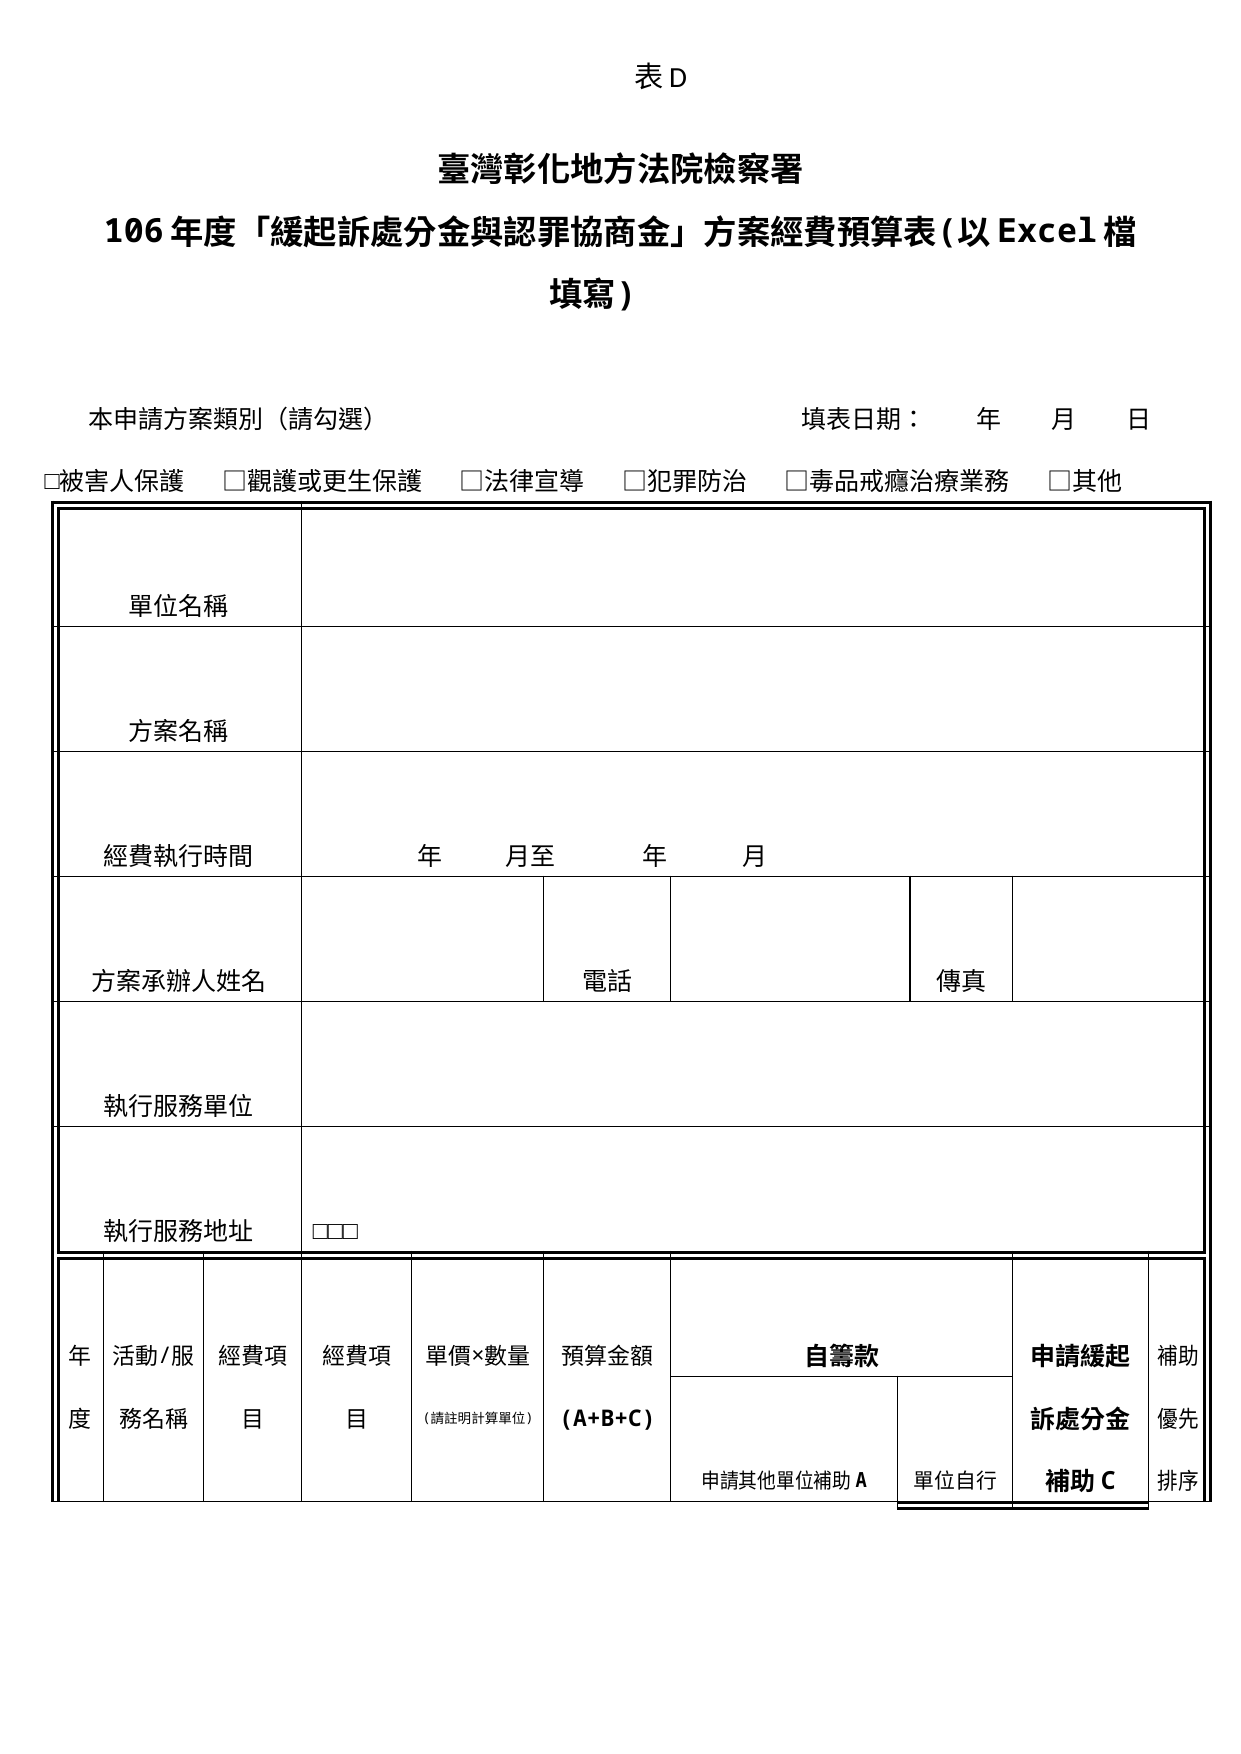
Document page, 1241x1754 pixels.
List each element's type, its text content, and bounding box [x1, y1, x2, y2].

text □被害人保護 □觀護或更生保護 □法律宣導 □犯罪防治 □毒品戒癮治療業務 □其他 [44, 438, 1152, 501]
table_cell 年 月至 年 月 [302, 752, 1203, 876]
table_cell [302, 627, 1203, 751]
table_cell [671, 877, 909, 1001]
table_cell [1013, 877, 1203, 1001]
text 本申請方案類別（請勾選） 填表日期： 年 月 日 [89, 376, 1152, 438]
table_cell 年度 [56, 1251, 103, 1501]
table_cell 單位自行 [898, 1377, 1012, 1501]
table_cell [302, 877, 543, 1001]
table_cell 經費執行時間 [60, 752, 301, 876]
table_cell 活動/服務名稱 [104, 1260, 203, 1501]
text 臺灣彰化地方法院檢察署 [89, 126, 1152, 188]
table_header [302, 510, 1203, 626]
table_cell 申請其他單位補助A [671, 1377, 897, 1501]
table_cell 電話 [544, 877, 670, 1001]
table_cell 方案承辦人姓名 [60, 877, 301, 1001]
table_cell 自籌款 [671, 1260, 1012, 1376]
table_cell 經費項目 [204, 1260, 301, 1501]
table_cell 單價×數量 (請註明計算單位) [412, 1260, 543, 1501]
table_cell 預算金額(A+B+C) [544, 1260, 670, 1501]
table_cell 傳真 [911, 877, 1012, 1001]
table_cell 補助優先排序 [1149, 1251, 1207, 1501]
table_cell □□□ [302, 1127, 1203, 1251]
table_cell 經費項目 [302, 1260, 411, 1501]
text 106年度「緩起訴處分金與認罪協商金」方案經費預算表(以Excel檔填寫) [89, 188, 1152, 313]
table_cell 執行服務單位 [60, 1002, 301, 1126]
table_cell 申請緩起訴處分金補助C [1013, 1260, 1148, 1501]
table_header [302, 504, 1207, 626]
table_cell 方案名稱 [60, 627, 301, 751]
table_header 單位名稱 [56, 504, 301, 626]
table_cell 執行服務地址 [60, 1127, 301, 1251]
table_cell [302, 1002, 1203, 1126]
